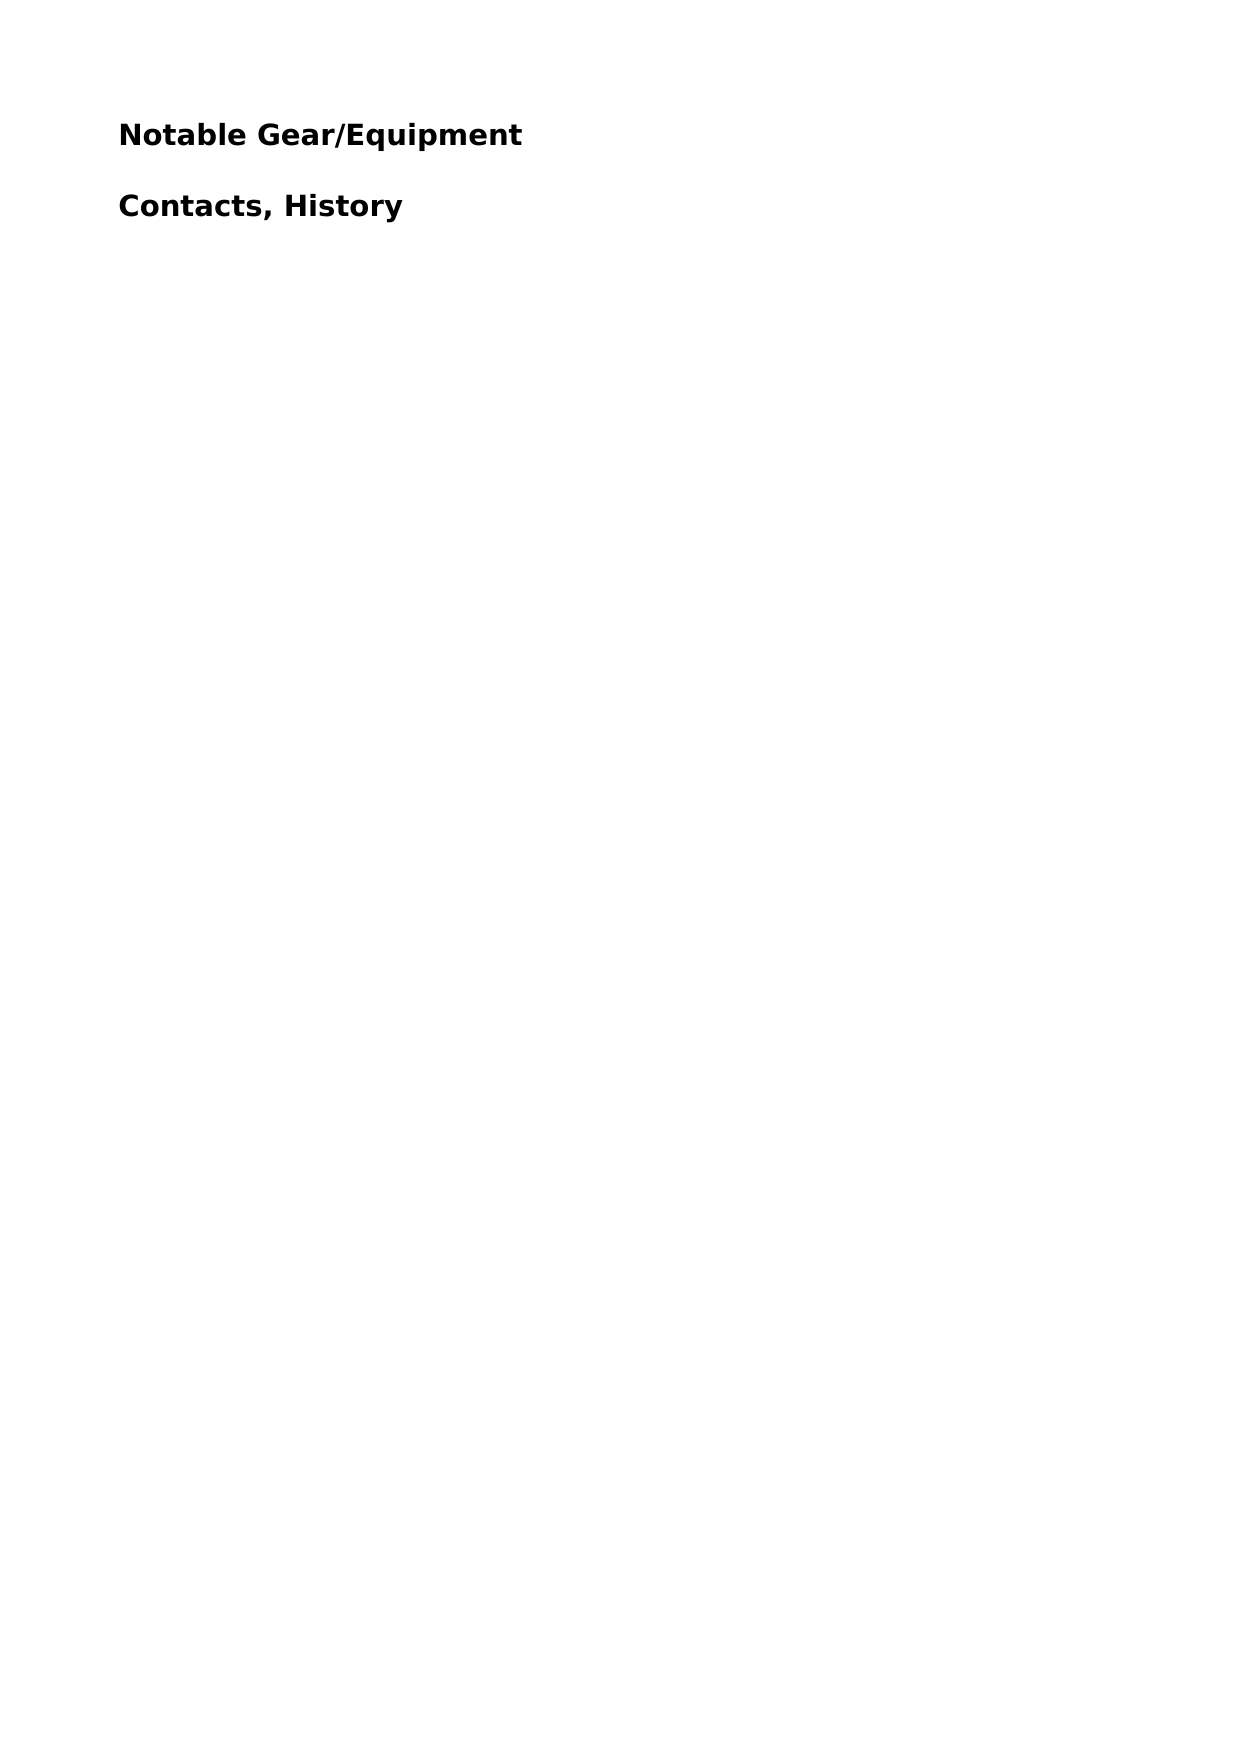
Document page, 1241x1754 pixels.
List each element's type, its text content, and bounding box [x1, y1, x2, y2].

subtitle Contacts, History [118, 189, 1122, 223]
subtitle Notable Gear/Equipment [118, 118, 1122, 152]
